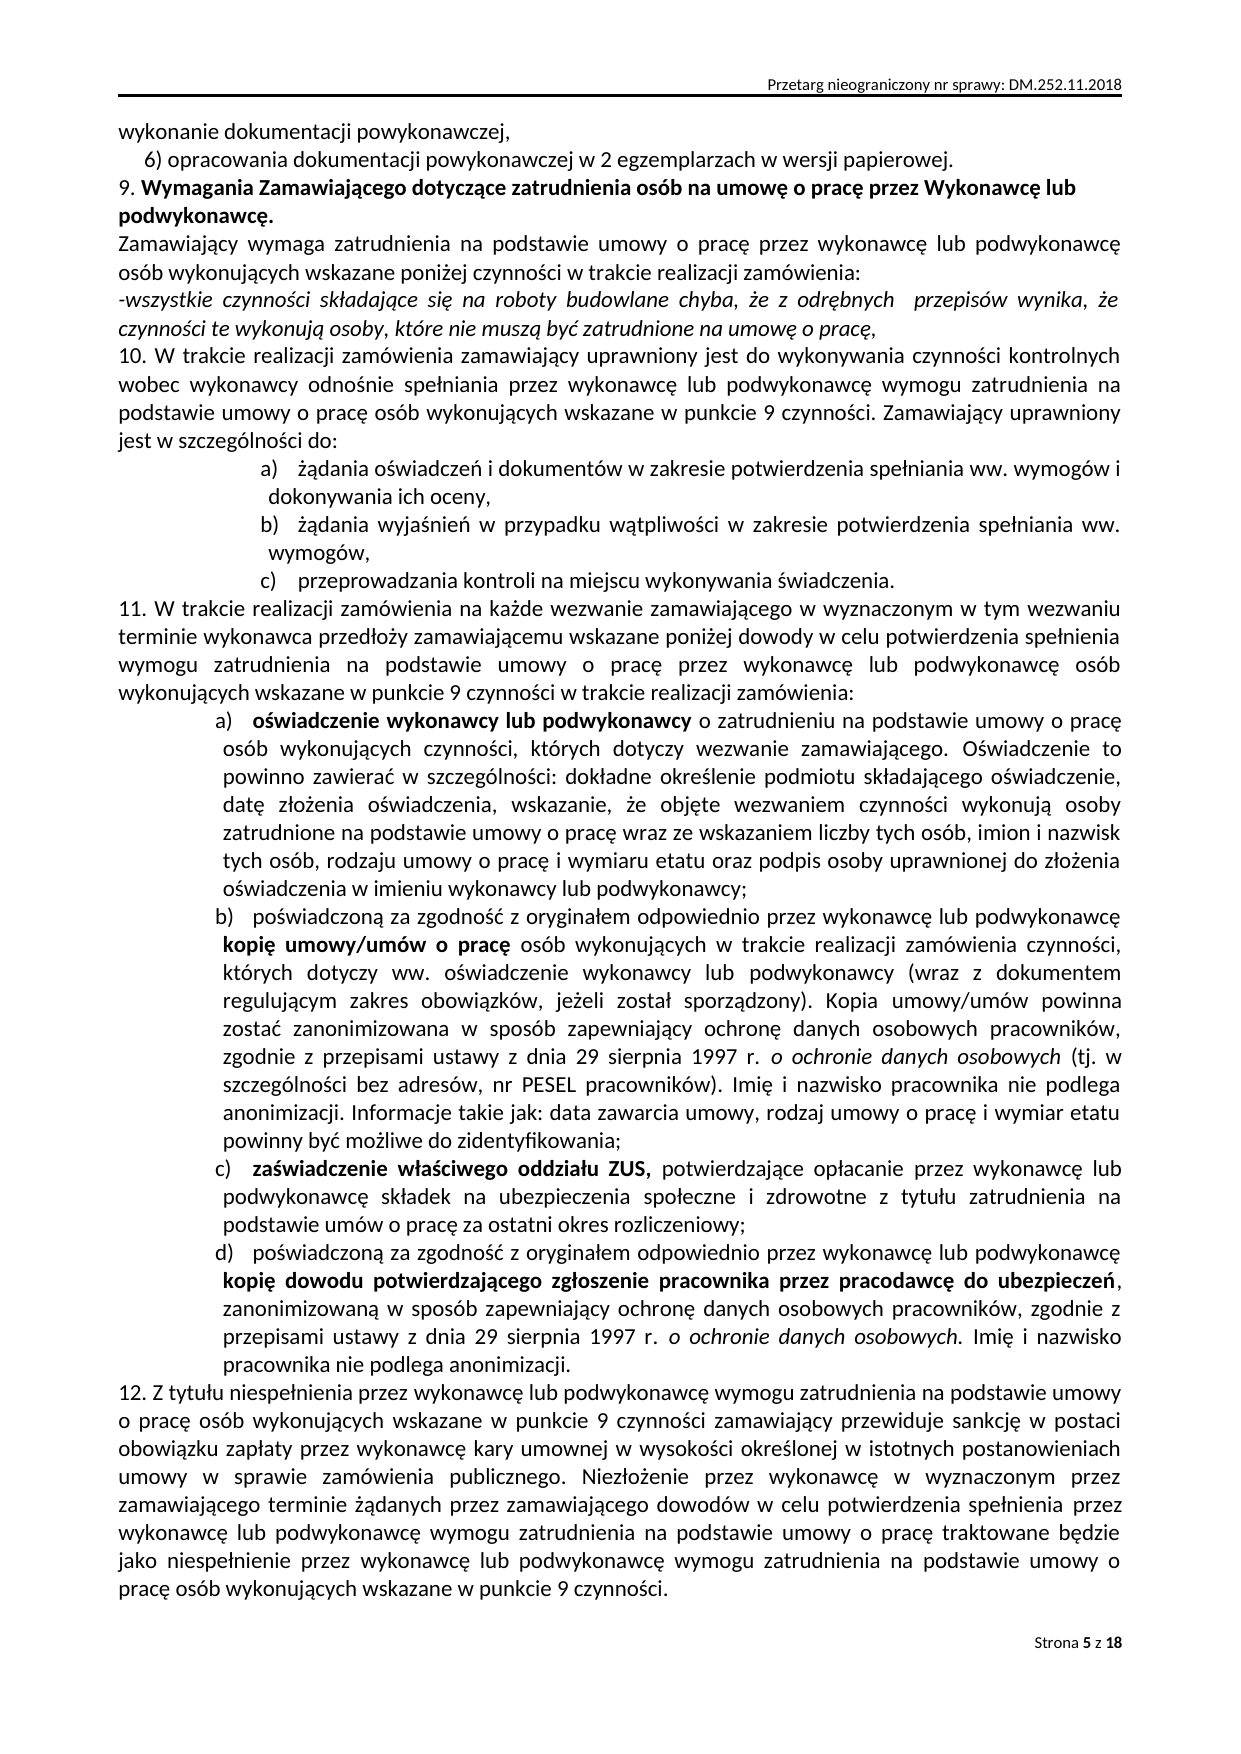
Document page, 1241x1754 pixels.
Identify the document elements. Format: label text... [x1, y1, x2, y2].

list przeprowadzania kontroli na miejscu wykonywania świadczenia. [231, 566, 1122, 594]
list żądania oświadczeń i dokumentów w zakresie potwierdzenia spełniania ww. wymogów i dokonywania ich oceny, [231, 454, 1122, 510]
list poświadczoną za zgodność z oryginałem odpowiednio przez wykonawcę lub podwykonawcę kopię umowy/umów o pracę osób wykonujących w trakcie realizacji zamówienia czynności, których dotyczy ww. oświadczenie wykonawcy lub podwykonawcy (wraz z dokumentem regulującym zakres obowiązków, jeżeli został sporządzony). Kopia umowy/umów powinna zostać zanonimizowana w sposób zapewniający ochronę danych osobowych pracowników, zgodnie z przepisami ustawy z dnia 29 sierpnia 1997 r. o ochronie danych osobowych (tj. w szczególności bez adresów, nr PESEL pracowników). Imię i nazwisko pracownika nie podlega anonimizacji. Informacje takie jak: data zawarcia umowy, rodzaj umowy o pracę i wymiar etatu powinny być możliwe do zidentyfikowania; [185, 902, 1122, 1154]
list poświadczoną za zgodność z oryginałem odpowiednio przez wykonawcę lub podwykonawcę kopię dowodu potwierdzającego zgłoszenie pracownika przez pracodawcę do ubezpieczeń, zanonimizowaną w sposób zapewniający ochronę danych osobowych pracowników, zgodnie z przepisami ustawy z dnia 29 sierpnia 1997 r. o ochronie danych osobowych. Imię i nazwisko pracownika nie podlega anonimizacji. [185, 1238, 1122, 1378]
text wykonanie dokumentacji powykonawczej, [118, 117, 1122, 146]
text Zamawiający wymaga zatrudnienia na podstawie umowy o pracę przez wykonawcę lub podwykonawcę osób wykonujących wskazane poniżej czynności w trakcie realizacji zamówienia: [118, 229, 1122, 286]
list żądania wyjaśnień w przypadku wątpliwości w zakresie potwierdzenia spełniania ww. wymogów, [231, 510, 1122, 566]
text 12. Z tytułu niespełnienia przez wykonawcę lub podwykonawcę wymogu zatrudnienia na podstawie umowy o pracę osób wykonujących wskazane w punkcie 9 czynności zamawiający przewiduje sankcję w postaci obowiązku zapłaty przez wykonawcę kary umownej w wysokości określonej w istotnych postanowieniach umowy w sprawie zamówienia publicznego. Niezłożenie przez wykonawcę w wyznaczonym przez zamawiającego terminie żądanych przez zamawiającego dowodów w celu potwierdzenia spełnienia przez wykonawcę lub podwykonawcę wymogu zatrudnienia na podstawie umowy o pracę traktowane będzie jako niespełnienie przez wykonawcę lub podwykonawcę wymogu zatrudnienia na podstawie umowy o pracę osób wykonujących wskazane w punkcie 9 czynności. [118, 1378, 1122, 1603]
list zaświadczenie właściwego oddziału ZUS, potwierdzające opłacanie przez wykonawcę lub podwykonawcę składek na ubezpieczenia społeczne i zdrowotne z tytułu zatrudnienia na podstawie umów o pracę za ostatni okres rozliczeniowy; [185, 1154, 1122, 1238]
list oświadczenie wykonawcy lub podwykonawcy o zatrudnieniu na podstawie umowy o pracę osób wykonujących czynności, których dotyczy wezwanie zamawiającego. Oświadczenie to powinno zawierać w szczególności: dokładne określenie podmiotu składającego oświadczenie, datę złożenia oświadczenia, wskazanie, że objęte wezwaniem czynności wykonują osoby zatrudnione na podstawie umowy o pracę wraz ze wskazaniem liczby tych osób, imion i nazwisk tych osób, rodzaju umowy o pracę i wymiaru etatu oraz podpis osoby uprawnionej do złożenia oświadczenia w imieniu wykonawcy lub podwykonawcy; [185, 706, 1122, 902]
text 10. W trakcie realizacji zamówienia zamawiający uprawniony jest do wykonywania czynności kontrolnych wobec wykonawcy odnośnie spełniania przez wykonawcę lub podwykonawcę wymogu zatrudnienia na podstawie umowy o pracę osób wykonujących wskazane w punkcie 9 czynności. Zamawiający uprawniony jest w szczególności do: [118, 342, 1122, 454]
text podwykonawcę. [118, 202, 1122, 229]
text -wszystkie czynności składające się na roboty budowlane chyba, że z odrębnych przepisów wynika, że czynności te wykonują osoby, które nie muszą być zatrudnione na umowę o pracę, [118, 286, 1122, 342]
text 11. W trakcie realizacji zamówienia na każde wezwanie zamawiającego w wyznaczonym w tym wezwaniu terminie wykonawca przedłoży zamawiającemu wskazane poniżej dowody w celu potwierdzenia spełnienia wymogu zatrudnienia na podstawie umowy o pracę przez wykonawcę lub podwykonawcę osób wykonujących wskazane w punkcie 9 czynności w trakcie realizacji zamówienia: [118, 594, 1122, 706]
text 6) opracowania dokumentacji powykonawczej w 2 egzemplarzach w wersji papierowej. [118, 146, 1122, 173]
text 9. Wymagania Zamawiającego dotyczące zatrudnienia osób na umowę o pracę przez Wykonawcę lub [118, 173, 1122, 202]
